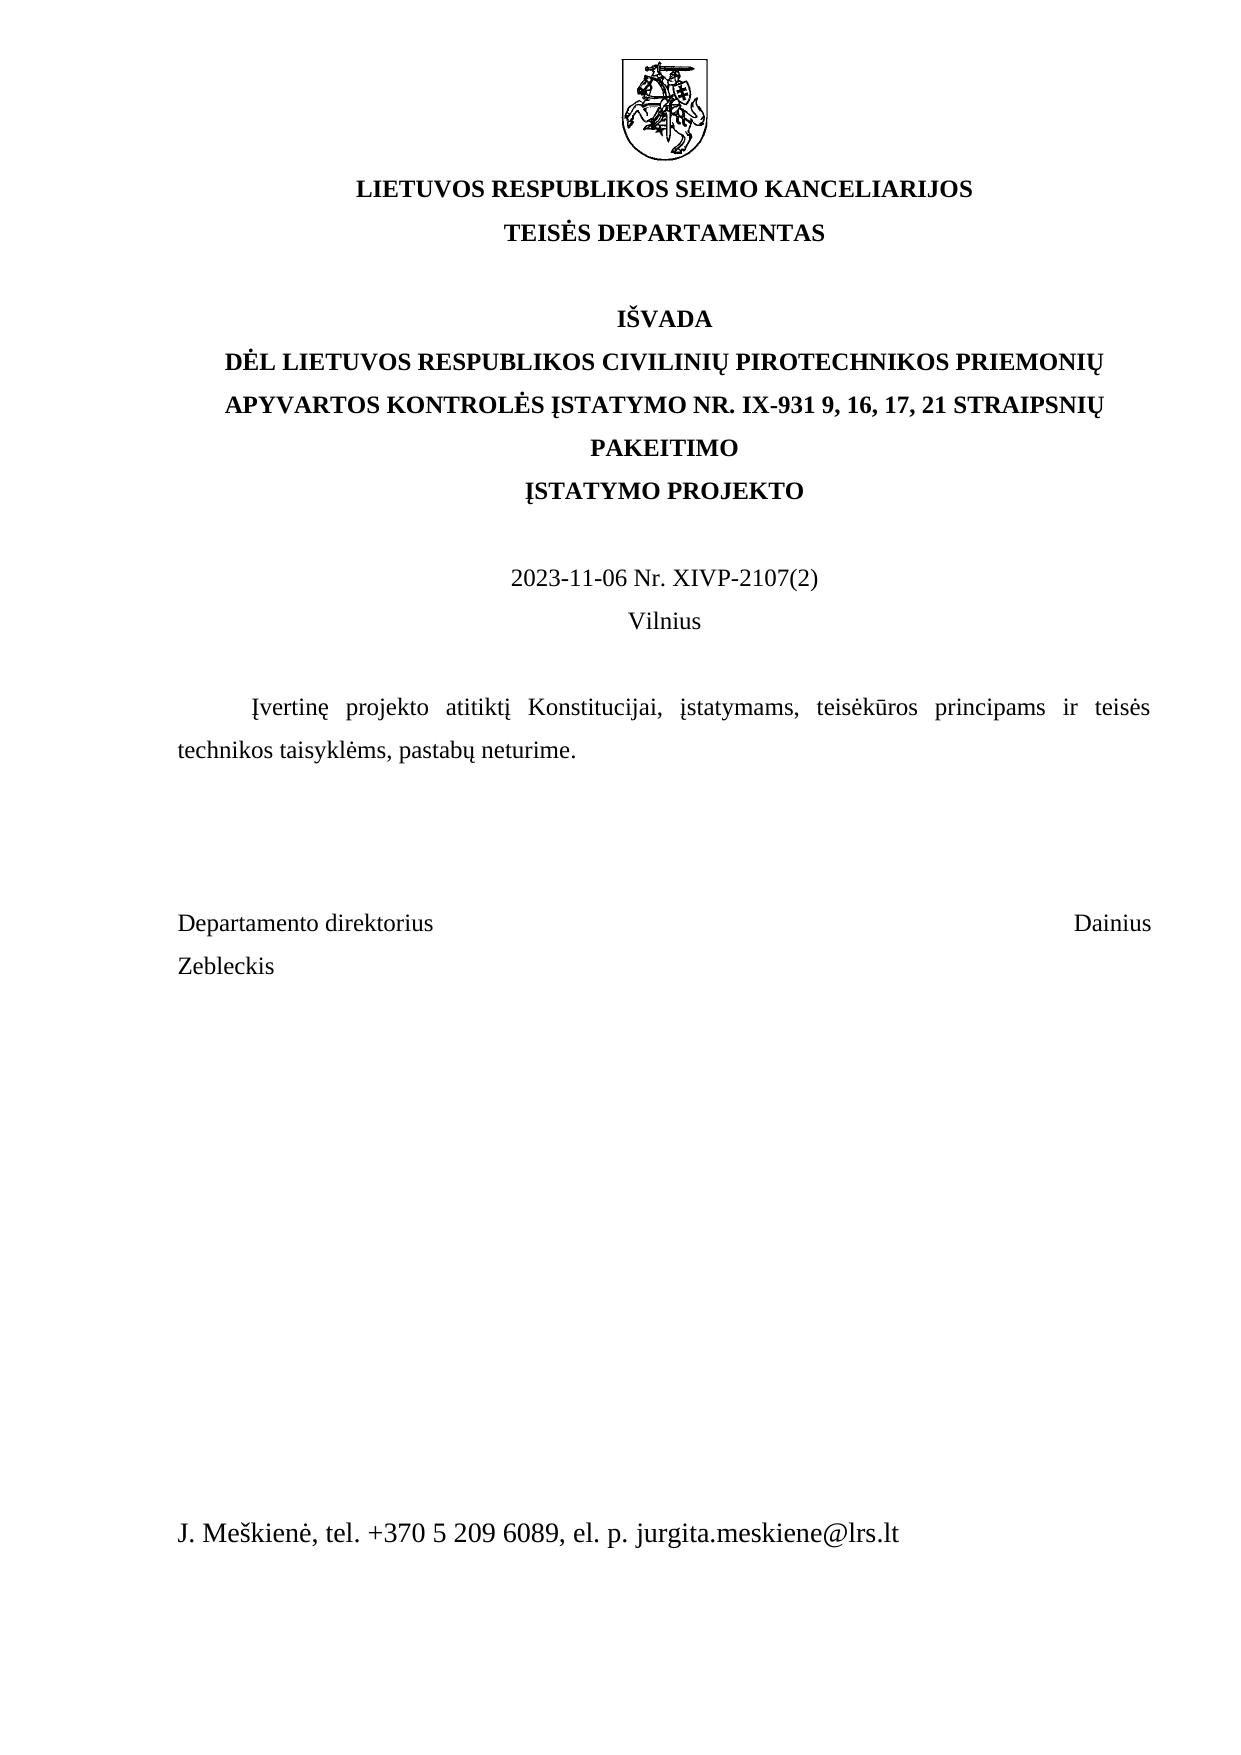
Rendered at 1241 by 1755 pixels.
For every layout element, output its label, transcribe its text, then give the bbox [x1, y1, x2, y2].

text LIETUVOS RESPUBLIKOS SEIMO KANCELIARIJOS [177, 174, 1152, 203]
text Departamento direktorius Dainius Zebleckis [177, 908, 1152, 979]
text ĮSTATYMO PROJEKTO [177, 476, 1152, 505]
text IŠVADA [177, 304, 1152, 333]
text Vilnius [177, 606, 1152, 634]
subtitle TEISĖS DEPARTAMENTAS [177, 218, 1152, 246]
text DĖL LIETUVOS RESPUBLIKOS CIVILINIŲ PIROTECHNIKOS PRIEMONIŲ APYVARTOS KONTROLĖS ĮSTATYMO NR. IX-931 9, 16, 17, 21 STRAIPSNIŲ PAKEITIMO [177, 347, 1152, 462]
text 2023-11-06 Nr. XIVP-2107(2) [177, 563, 1152, 591]
text Įvertinę projekto atitiktį Konstitucijai, įstatymams, teisėkūros principams ir teisės technikos taisyklėms, pastabų neturime. [177, 692, 1152, 764]
text J. Meškienė, tel. +370 5 209 6089, el. p. jurgita.meskiene@lrs.lt [177, 1511, 1152, 1549]
